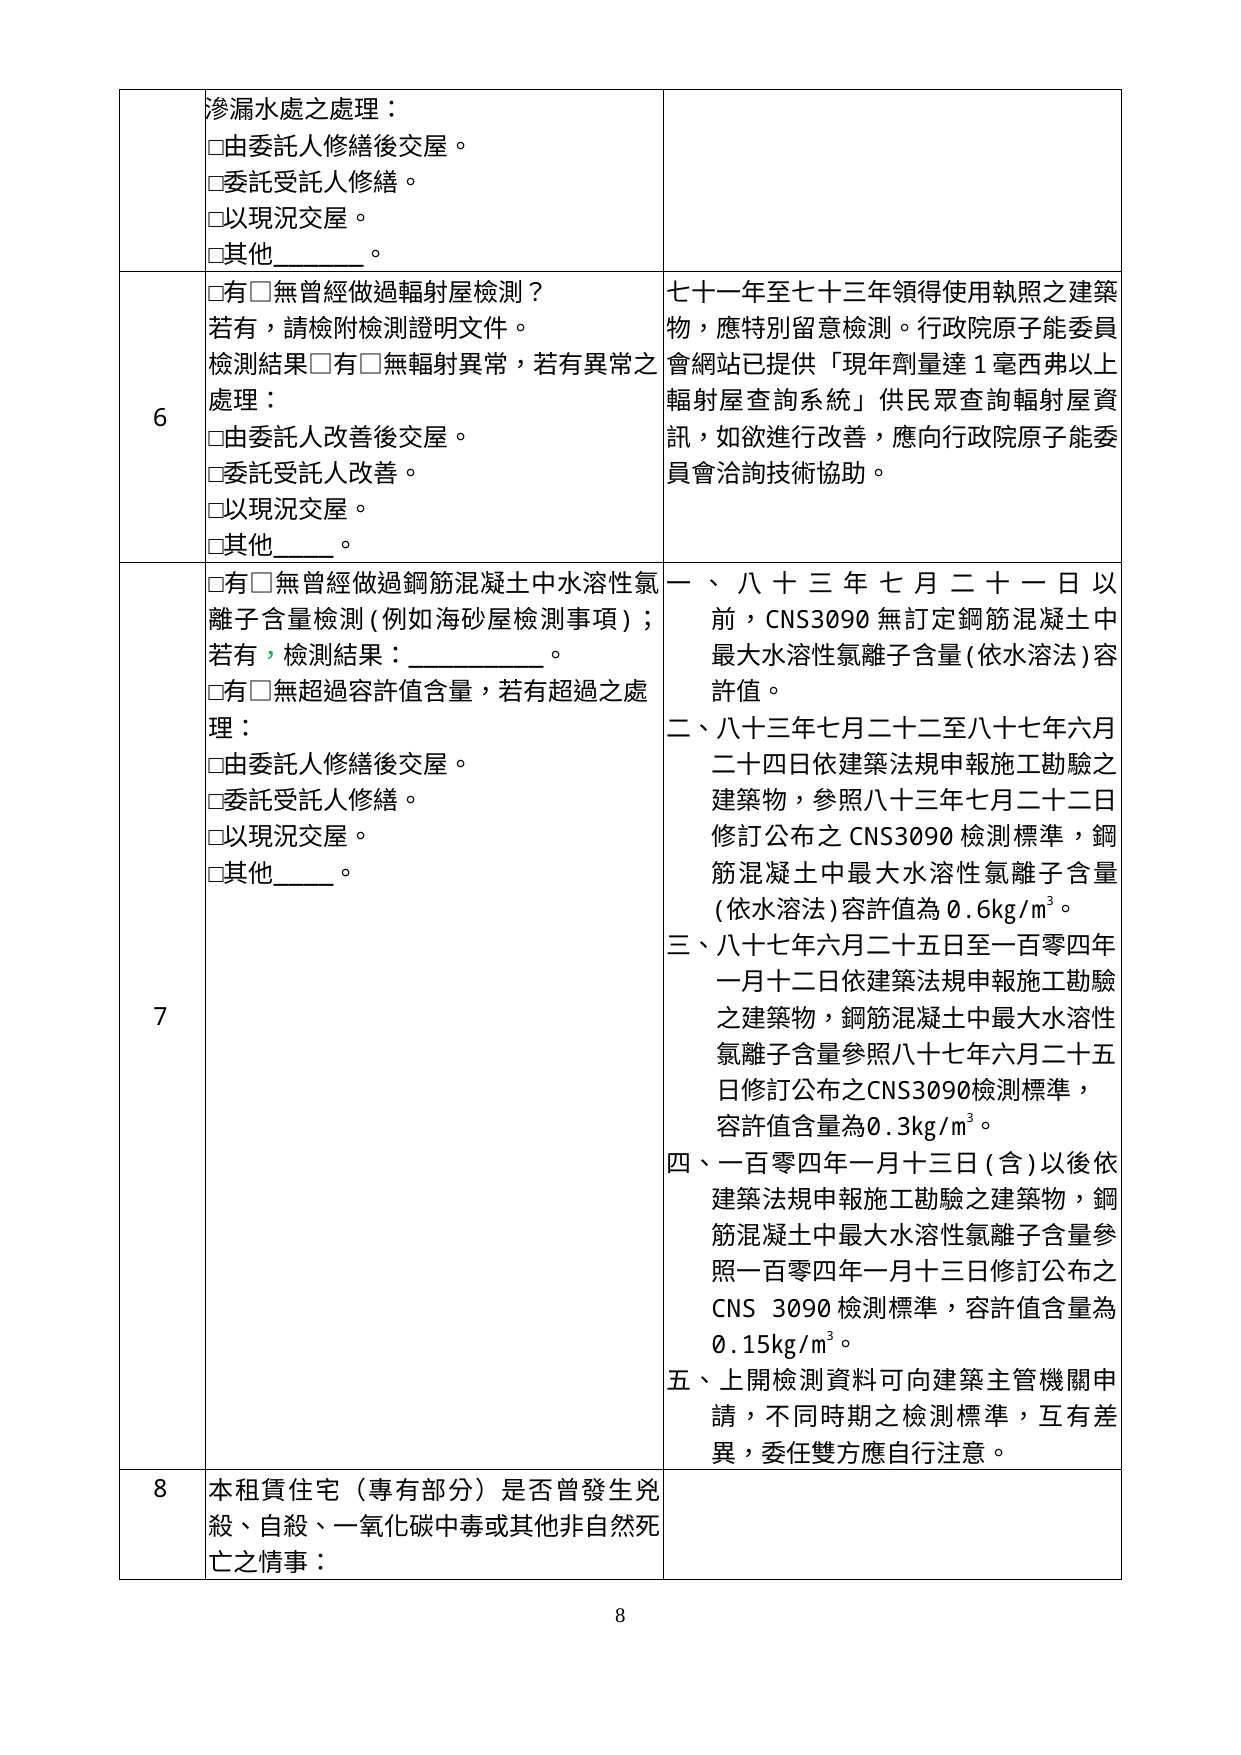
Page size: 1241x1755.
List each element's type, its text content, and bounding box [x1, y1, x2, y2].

table_cell [664, 90, 1121, 271]
table_cell □有□無曾經做過鋼筋混凝土中水溶性氯離子含量檢測(例如海砂屋檢測事項)；若有，檢測結果：_________。 □有□無超過容許值含量，若有超過之處理： □由委託人修繕後交屋。 □委託受託人修繕。 □以現況交屋。 □其他____。 [206, 563, 663, 1469]
table_cell 6 [120, 272, 205, 562]
table_cell 七十一年至七十三年領得使用執照之建築物，應特別留意檢測。行政院原子能委員會網站已提供「現年劑量達1毫西弗以上輻射屋查詢系統」供民眾查詢輻射屋資訊，如欲進行改善，應向行政院原子能委員會洽詢技術協助。 [664, 272, 1121, 562]
table_cell 滲漏水處之處理： □由委託人修繕後交屋。 □委託受託人修繕。 □以現況交屋。 □其他______。 [206, 90, 663, 271]
table_cell 一、八十三年七月二十一日以前，CNS3090無訂定鋼筋混凝土中最大水溶性氯離子含量(依水溶法)容許值。 二、八十三年七月二十二至八十七年六月二十四日依建築法規申報施工勘驗之建築物，參照八十三年七月二十二日修訂公布之CNS3090檢測標準，鋼筋混凝土中最大水溶性氯離子含量(依水溶法)容許值為0.6㎏/m3。 三、八十七年六月二十五日至一百零四年一月十二日依建築法規申報施工勘驗之建築物，鋼筋混凝土中最大水溶性氯離子含量參照八十七年六月二十五日修訂公布之CNS3090檢測標準，容許值含量為0.3㎏/m3。 四、一百零四年一月十三日(含)以後依建築法規申報施工勘驗之建築物，鋼筋混凝土中最大水溶性氯離子含量參照一百零四年一月十三日修訂公布之CNS 3090檢測標準，容許值含量為0.15㎏/m3。 五、上開檢測資料可向建築主管機關申請，不同時期之檢測標準，互有差異，委任雙方應自行注意。 [664, 563, 1121, 1469]
table_cell □有□無曾經做過輻射屋檢測？ 若有，請檢附檢測證明文件。 檢測結果□有□無輻射異常，若有異常之處理： □由委託人改善後交屋。 □委託受託人改善。 □以現況交屋。 □其他____。 [206, 272, 663, 562]
table_cell [664, 1470, 1121, 1579]
table_cell [120, 90, 205, 271]
table_cell 8 [120, 1470, 205, 1579]
table_cell 7 [120, 563, 205, 1469]
table_cell 本租賃住宅（專有部分）是否曾發生兇殺、自殺、一氧化碳中毒或其他非自然死亡之情事： [206, 1470, 663, 1579]
